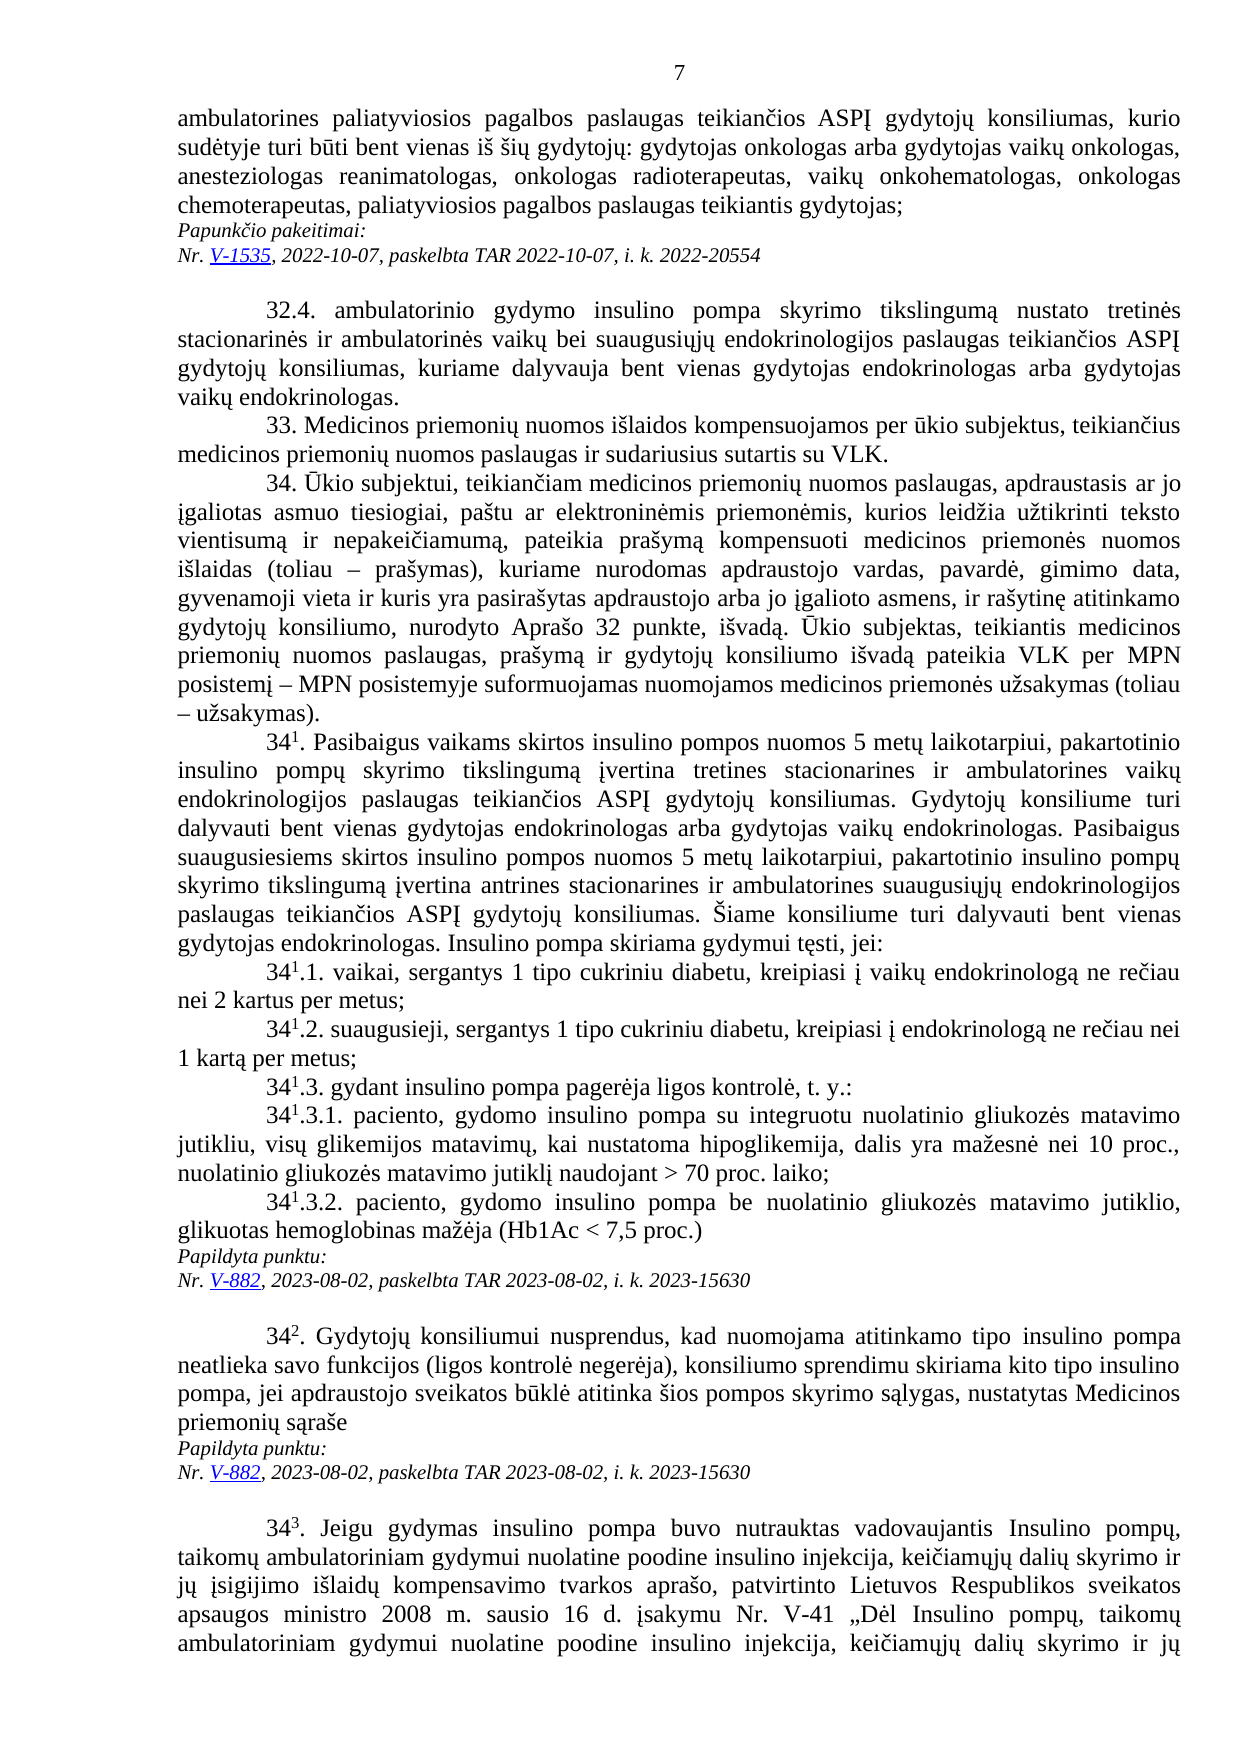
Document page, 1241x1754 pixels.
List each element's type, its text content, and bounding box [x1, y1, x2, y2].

text 342. Gydytojų konsiliumui nusprendus, kad nuomojama atitinkamo tipo insulino pompa neatlieka savo funkcijos (ligos kontrolė negerėja), konsiliumo sprendimu skiriama kito tipo insulino pompa, jei apdraustojo sveikatos būklė atitinka šios pompos skyrimo sąlygas, nustatytas Medicinos priemonių sąraše [177, 1321, 1181, 1436]
text Papildyta punktu: [177, 1436, 1181, 1460]
text 32.4. ambulatorinio gydymo insulino pompa skyrimo tikslingumą nustato tretinės stacionarinės ir ambulatorinės vaikų bei suaugusiųjų endokrinologijos paslaugas teikiančios ASPĮ gydytojų konsiliumas, kuriame dalyvauja bent vienas gydytojas endokrinologas arba gydytojas vaikų endokrinologas. [177, 295, 1181, 410]
text Nr. V-882, 2023-08-02, paskelbta TAR 2023-08-02, i. k. 2023-15630 [177, 1268, 1181, 1292]
text 341.3. gydant insulino pompa pagerėja ligos kontrolė, t. y.: [177, 1072, 1181, 1100]
text 341.2. suaugusieji, sergantys 1 tipo cukriniu diabetu, kreipiasi į endokrinologą ne rečiau nei 1 kartą per metus; [177, 1014, 1181, 1072]
text Nr. V-882, 2023-08-02, paskelbta TAR 2023-08-02, i. k. 2023-15630 [177, 1460, 1181, 1484]
text 343. Jeigu gydymas insulino pompa buvo nutrauktas vadovaujantis Insulino pompų, taikomų ambulatoriniam gydymui nuolatine poodine insulino injekcija, keičiamųjų dalių skyrimo ir jų įsigijimo išlaidų kompensavimo tvarkos aprašo, patvirtinto Lietuvos Respublikos sveikatos apsaugos ministro 2008 m. sausio 16 d. įsakymu Nr. V-41 „Dėl Insulino pompų, taikomų ambulatoriniam gydymui nuolatine poodine insulino injekcija, keičiamųjų dalių skyrimo ir jų [177, 1513, 1181, 1657]
text ambulatorines paliatyviosios pagalbos paslaugas teikiančios ASPĮ gydytojų konsiliumas, kurio sudėtyje turi būti bent vienas iš šių gydytojų: gydytojas onkologas arba gydytojas vaikų onkologas, anesteziologas reanimatologas, onkologas radioterapeutas, vaikų onkohematologas, onkologas chemoterapeutas, paliatyviosios pagalbos paslaugas teikiantis gydytojas; [177, 103, 1181, 218]
text 34. Ūkio subjektui, teikiančiam medicinos priemonių nuomos paslaugas, apdraustasis ar jo įgaliotas asmuo tiesiogiai, paštu ar elektroninėmis priemonėmis, kurios leidžia užtikrinti teksto vientisumą ir nepakeičiamumą, pateikia prašymą kompensuoti medicinos priemonės nuomos išlaidas (toliau – prašymas), kuriame nurodomas apdraustojo vardas, pavardė, gimimo data, gyvenamoji vieta ir kuris yra pasirašytas apdraustojo arba jo įgalioto asmens, ir rašytinę atitinkamo gydytojų konsiliumo, nurodyto Aprašo 32 punkte, išvadą. Ūkio subjektas, teikiantis medicinos priemonių nuomos paslaugas, prašymą ir gydytojų konsiliumo išvadą pateikia VLK per MPN posistemį – MPN posistemyje suformuojamas nuomojamos medicinos priemonės užsakymas (toliau – užsakymas). [177, 468, 1181, 727]
text 341.3.1. paciento, gydomo insulino pompa su integruotu nuolatinio gliukozės matavimo jutikliu, visų glikemijos matavimų, kai nustatoma hipoglikemija, dalis yra mažesnė nei 10 proc., nuolatinio gliukozės matavimo jutiklį naudojant > 70 proc. laiko; [177, 1100, 1181, 1187]
text Papunkčio pakeitimai: [177, 218, 1181, 242]
text 341.1. vaikai, sergantys 1 tipo cukriniu diabetu, kreipiasi į vaikų endokrinologą ne rečiau nei 2 kartus per metus; [177, 957, 1181, 1014]
text 341.3.2. paciento, gydomo insulino pompa be nuolatinio gliukozės matavimo jutiklio, glikuotas hemoglobinas mažėja (Hb1Ac < 7,5 proc.) [177, 1187, 1181, 1244]
text Nr. V-1535, 2022-10-07, paskelbta TAR 2022-10-07, i. k. 2022-20554 [177, 242, 1181, 267]
text Papildyta punktu: [177, 1244, 1181, 1268]
text 341. Pasibaigus vaikams skirtos insulino pompos nuomos 5 metų laikotarpiui, pakartotinio insulino pompų skyrimo tikslingumą įvertina tretines stacionarines ir ambulatorines vaikų endokrinologijos paslaugas teikiančios ASPĮ gydytojų konsiliumas. Gydytojų konsiliume turi dalyvauti bent vienas gydytojas endokrinologas arba gydytojas vaikų endokrinologas. Pasibaigus suaugusiesiems skirtos insulino pompos nuomos 5 metų laikotarpiui, pakartotinio insulino pompų skyrimo tikslingumą įvertina antrines stacionarines ir ambulatorines suaugusiųjų endokrinologijos paslaugas teikiančios ASPĮ gydytojų konsiliumas. Šiame konsiliume turi dalyvauti bent vienas gydytojas endokrinologas. Insulino pompa skiriama gydymui tęsti, jei: [177, 727, 1181, 957]
text 33. Medicinos priemonių nuomos išlaidos kompensuojamos per ūkio subjektus, teikiančius medicinos priemonių nuomos paslaugas ir sudariusius sutartis su VLK. [177, 410, 1181, 468]
